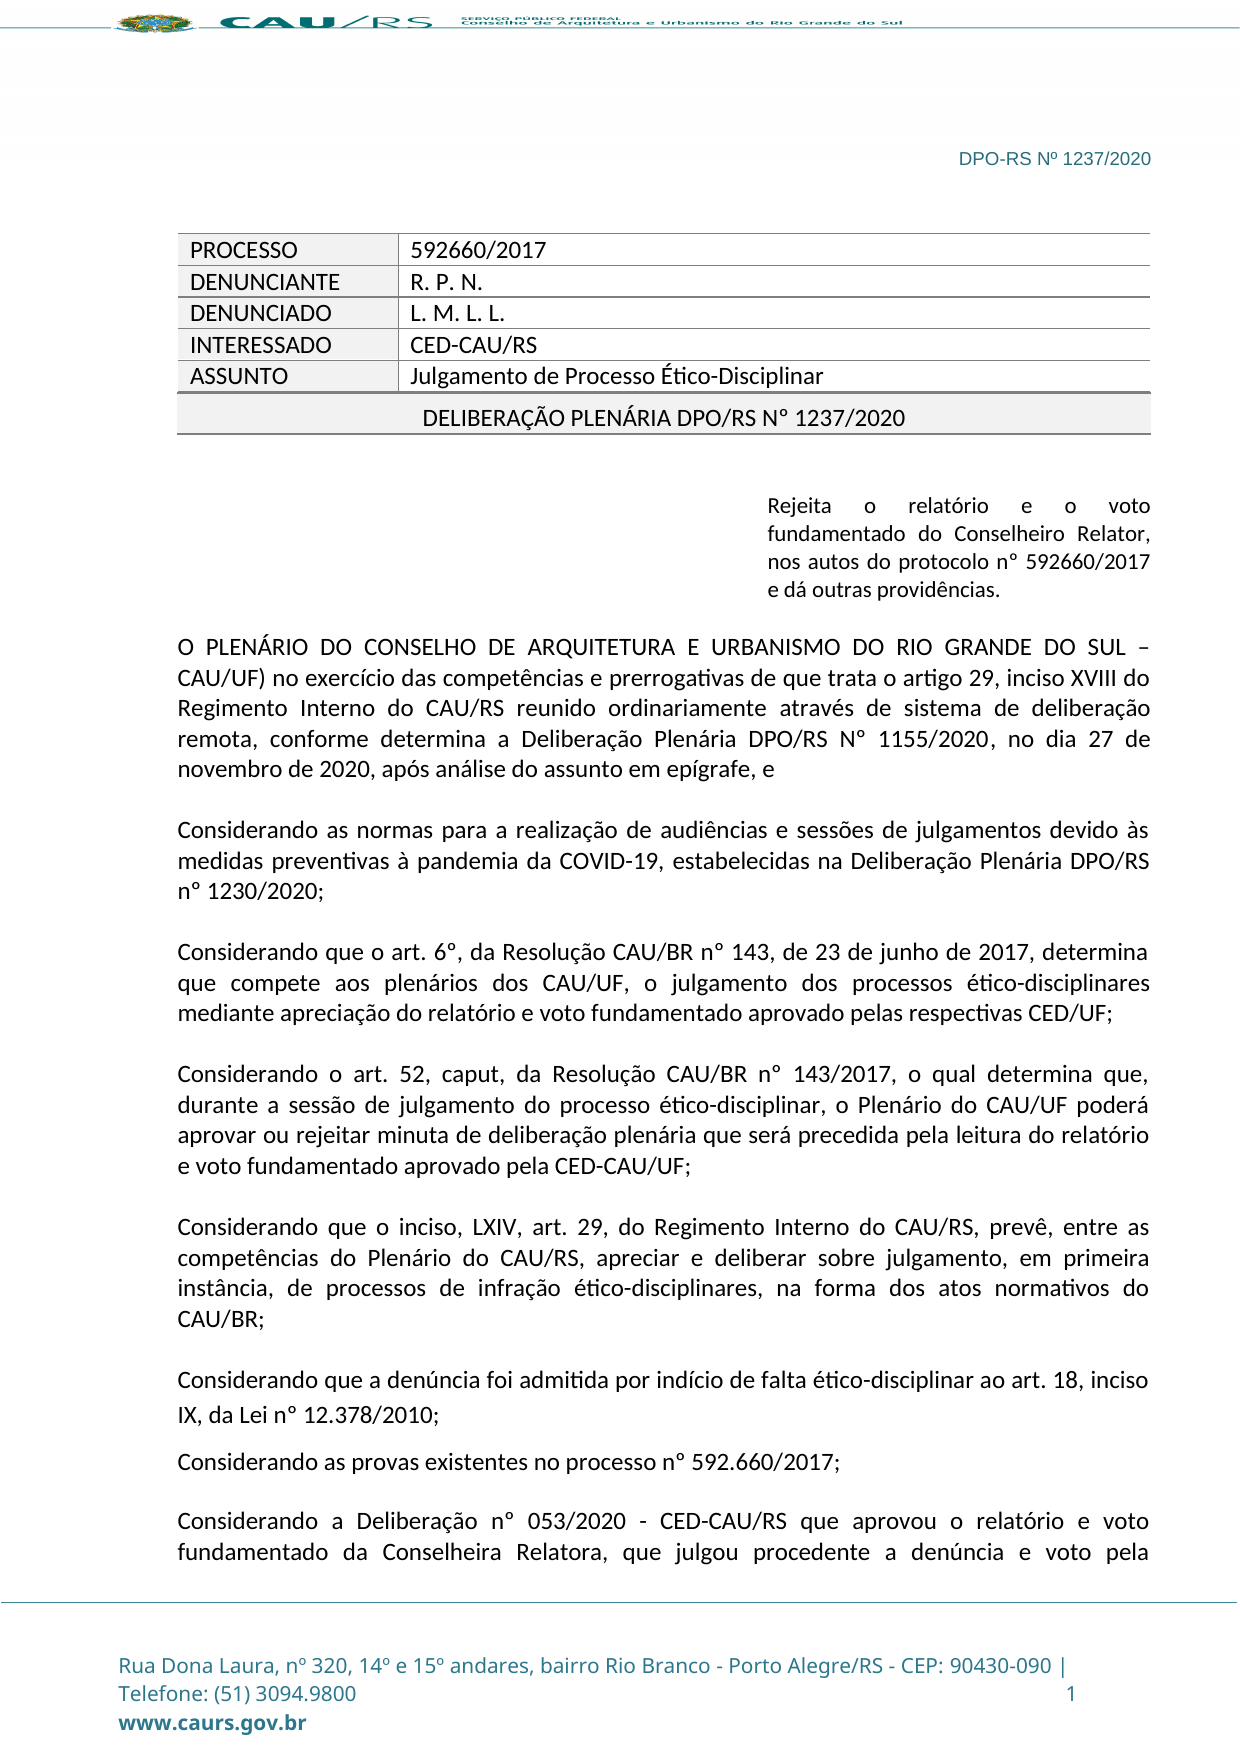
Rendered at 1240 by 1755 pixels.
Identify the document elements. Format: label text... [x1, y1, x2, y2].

table_cell ASSUNTO [178, 361, 398, 391]
text Considerando as normas para a realização de audiências e sessões de julgamentos devido às medidas preventivas à pandemia da COVID-19, estabelecidas na Deliberação Plenária DPO/RS nº 1230/2020; [177, 814, 1151, 906]
text Considerando que a denúncia foi admitida por indício de falta ético-disciplinar ao art. 18, inciso IX, da Lei nº 12.378/2010; [177, 1364, 1151, 1429]
table_header PROCESSO [178, 234, 398, 265]
text Considerando as provas existentes no processo nº 592.660/2017; [177, 1446, 1151, 1477]
table_header 592660/2017 [399, 234, 1150, 265]
text Considerando que o inciso, LXIV, art. 29, do Regimento Interno do CAU/RS, prevê, entre as competências do Plenário do CAU/RS, apreciar e deliberar sobre julgamento, em primeira instância, de processos de infração ético-disciplinares, na forma dos atos normativos do CAU/BR; [177, 1211, 1151, 1333]
text DELIBERAÇÃO PLENÁRIA DPO/RS Nº 1237/2020 [177, 394, 1151, 433]
text Considerando que o art. 6º, da Resolução CAU/BR nº 143, de 23 de junho de 2017, determina que compete aos plenários dos CAU/UF, o julgamento dos processos ético-disciplinares mediante apreciação do relatório e voto fundamentado aprovado pelas respectivas CED/UF; [177, 936, 1151, 1028]
table_cell R. P. N. [399, 266, 1150, 296]
text Rejeita o relatório e o voto fundamentado do Conselheiro Relator, nos autos do protocolo nº 592660/2017 e dá outras providências. [767, 491, 1151, 603]
table_cell L. M. L. L. [399, 298, 1150, 328]
table_cell Julgamento de Processo Ético-Disciplinar [399, 361, 1150, 391]
text Considerando a Deliberação nº 053/2020 - CED-CAU/RS que aprovou o relatório e voto fundamentado da Conselheira Relatora, que julgou procedente a denúncia e voto pela [177, 1506, 1151, 1567]
text O PLENÁRIO DO CONSELHO DE ARQUITETURA E URBANISMO DO RIO GRANDE DO SUL – CAU/UF) no exercício das competências e prerrogativas de que trata o artigo 29, inciso XVIII do Regimento Interno do CAU/RS reunido ordinariamente através de sistema de deliberação remota, conforme determina a Deliberação Plenária DPO/RS Nº 1155/2020, no dia 27 de novembro de 2020, após análise do assunto em epígrafe, e [177, 631, 1151, 784]
table_cell DENUNCIADO [178, 298, 398, 328]
table_cell INTERESSADO [178, 329, 398, 359]
table_cell CED-CAU/RS [399, 329, 1150, 359]
text Considerando o art. 52, caput, da Resolução CAU/BR nº 143/2017, o qual determina que, durante a sessão de julgamento do processo ético-disciplinar, o Plenário do CAU/UF poderá aprovar ou rejeitar minuta de deliberação plenária que será precedida pela leitura do relatório e voto fundamentado aprovado pela CED-CAU/UF; [177, 1058, 1151, 1181]
table_cell DENUNCIANTE [178, 266, 398, 296]
